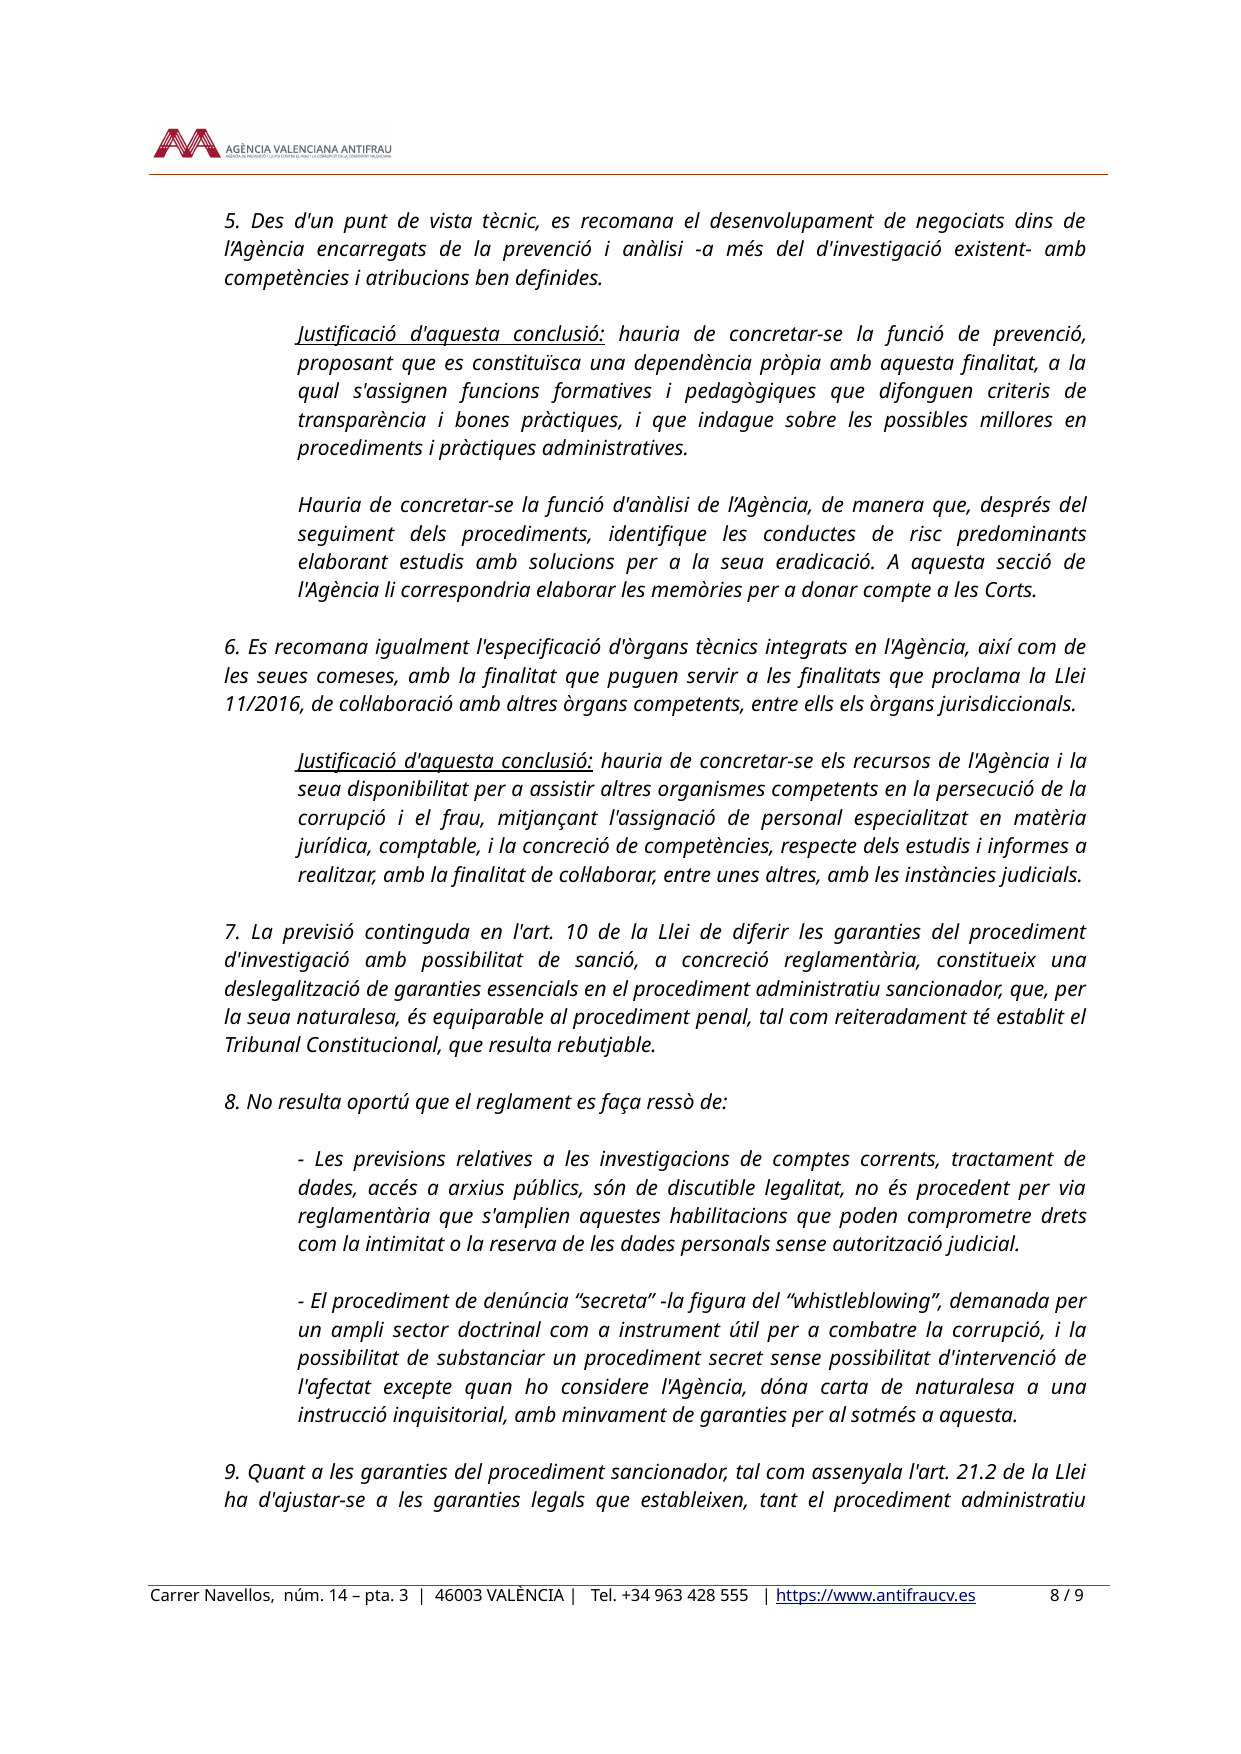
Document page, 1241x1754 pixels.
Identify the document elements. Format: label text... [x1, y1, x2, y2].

text - El procediment de denúncia “secreta” -la figura del “whistleblowing”, demanada per un ampli sector doctrinal com a instrument útil per a combatre la corrupció, i la possibilitat de substanciar un procediment secret sense possibilitat d'intervenció de l'afectat excepte quan ho considere l'Agència, dóna carta de naturalesa a una instrucció inquisitorial, amb minvament de garanties per al sotmés a aquesta. [298, 1286, 1090, 1429]
text Justificació d'aquesta conclusió: hauria de concretar-se la funció de prevenció, proposant que es constituïsca una dependència pròpia amb aquesta finalitat, a la qual s'assignen funcions formatives i pedagògiques que difonguen criteris de transparència i bones pràctiques, i que indague sobre les possibles millores en procediments i pràctiques administratives. [298, 319, 1090, 462]
text - Les previsions relatives a les investigacions de comptes corrents, tractament de dades, accés a arxius públics, són de discutible legalitat, no és procedent per via reglamentària que s'amplien aquestes habilitacions que poden comprometre drets com la intimitat o la reserva de les dades personals sense autorització judicial. [298, 1144, 1090, 1258]
text 5. Des d'un punt de vista tècnic, es recomana el desenvolupament de negociats dins de l’Agència encarregats de la prevenció i anàlisi -a més del d'investigació existent- amb competències i atribucions ben definides. [224, 206, 1090, 291]
text Hauria de concretar-se la funció d'anàlisi de l’Agència, de manera que, després del seguiment dels procediments, identifique les conductes de risc predominants elaborant estudis amb solucions per a la seua eradicació. A aquesta secció de l'Agència li correspondria elaborar les memòries per a donar compte a les Corts. [298, 490, 1090, 604]
text 7. La previsió continguda en l'art. 10 de la Llei de diferir les garanties del procediment d'investigació amb possibilitat de sanció, a concreció reglamentària, constitueix una deslegalització de garanties essencials en el procediment administratiu sancionador, que, per la seua naturalesa, és equiparable al procediment penal, tal com reiteradament té establit el Tribunal Constitucional, que resulta rebutjable. [224, 917, 1090, 1059]
picture [151, 123, 393, 162]
text Justificació d'aquesta conclusió: hauria de concretar-se els recursos de l'Agència i la seua disponibilitat per a assistir altres organismes competents en la persecució de la corrupció i el frau, mitjançant l'assignació de personal especialitzat en matèria jurídica, comptable, i la concreció de competències, respecte dels estudis i informes a realitzar, amb la finalitat de col·laborar, entre unes altres, amb les instàncies judicials. [298, 746, 1090, 888]
text 8. No resulta oportú que el reglament es faça ressò de: [224, 1087, 1090, 1116]
text 9. Quant a les garanties del procediment sancionador, tal com assenyala l'art. 21.2 de la Llei ha d'ajustar-se a les garanties legals que estableixen, tant el procediment administratiu [224, 1457, 1090, 1514]
text 6. Es recomana igualment l'especificació d'òrgans tècnics integrats en l'Agència, així com de les seues comeses, amb la finalitat que puguen servir a les finalitats que proclama la Llei 11/2016, de col·laboració amb altres òrgans competents, entre ells els òrgans jurisdiccionals. [224, 632, 1090, 718]
